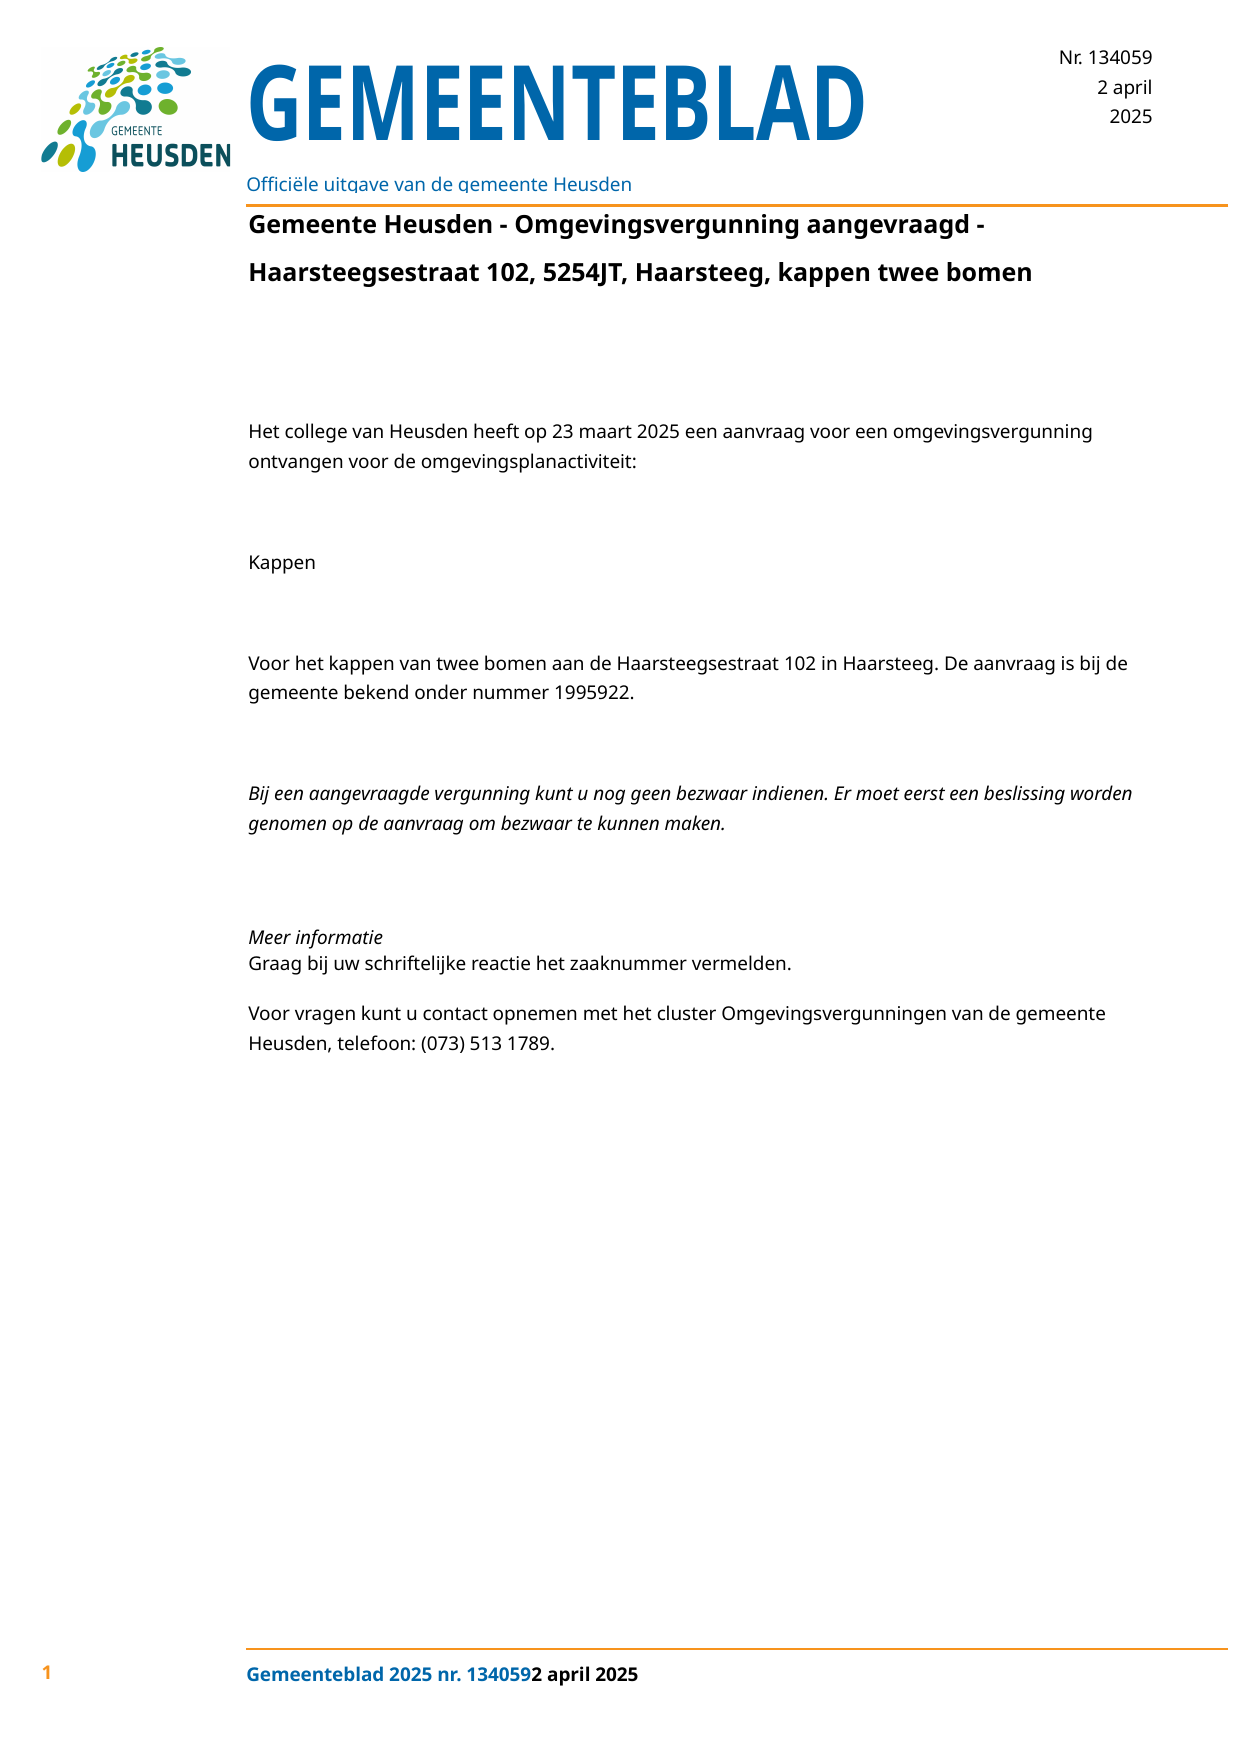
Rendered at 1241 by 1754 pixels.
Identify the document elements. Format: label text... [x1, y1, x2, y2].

text Het college van Heusden heeft op 23 maart 2025 een aanvraag voor een omgevingsvergunning ontvangen voor de omgevingsplanactiviteit: [248, 419, 1152, 474]
text Voor vragen kunt u contact opnemen met het cluster Omgevingsvergunningen van de gemeente Heusden, telefoon: (073) 513 1789. [248, 1001, 1152, 1056]
text Graag bij uw schriftelijke reactie het zaaknummer vermelden. [248, 950, 1152, 976]
text Meer informatie [248, 924, 1152, 950]
text Kappen [248, 549, 1152, 575]
picture [41, 47, 231, 172]
text Gemeente Heusden - Omgevingsvergunning aangevraagd - Haarsteegsestraat 102, 5254JT, Haarsteeg, kappen twee bomen [248, 207, 1152, 288]
text Voor het kappen van twee bomen aan de Haarsteegsestraat 102 in Haarsteeg. De aanvraag is bij de gemeente bekend onder nummer 1995922. [248, 650, 1152, 705]
text Bij een aangevraagde vergunning kunt u nog geen bezwaar indienen. Er moet eerst een beslissing worden genomen op de aanvraag om bezwaar te kunnen maken. [248, 780, 1152, 836]
